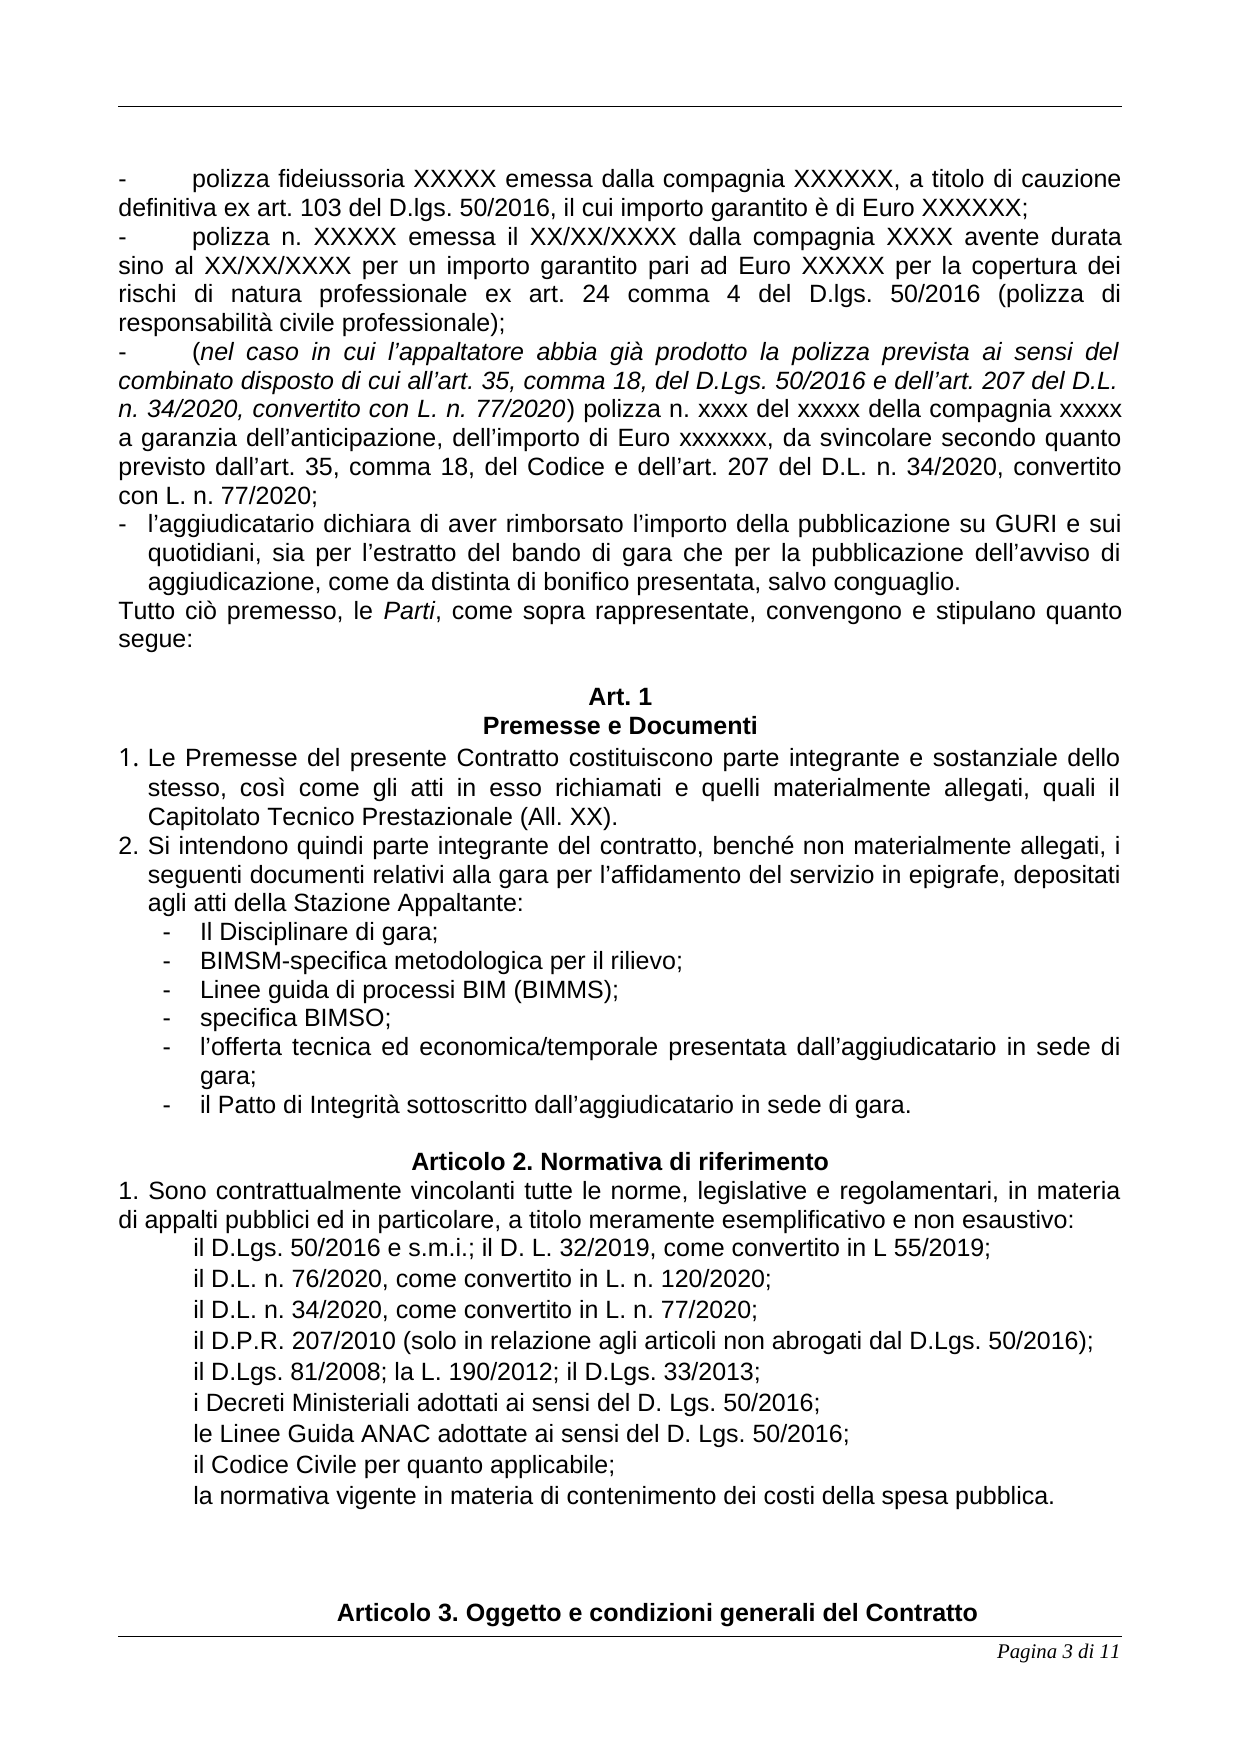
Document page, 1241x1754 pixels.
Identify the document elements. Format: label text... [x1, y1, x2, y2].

list il D.L. n. 76/2020, come convertito in L. n. 120/2020; [156, 1264, 1122, 1295]
list i Decreti Ministeriali adottati ai sensi del D. Lgs. 50/2016; [156, 1388, 1122, 1419]
list l’offerta tecnica ed economica/temporale presentata dall’aggiudicatario in sede di gara; [162, 1032, 1122, 1090]
list Si intendono quindi parte integrante del contratto, benché non materialmente allegati, i seguenti documenti relativi alla gara per l’affidamento del servizio in epigrafe, depositati agli atti della Stazione Appaltante: [118, 831, 1122, 917]
list il D.Lgs. 81/2008; la L. 190/2012; il D.Lgs. 33/2013; [156, 1357, 1122, 1388]
list le Linee Guida ANAC adottate ai sensi del D. Lgs. 50/2016; [156, 1419, 1122, 1450]
text Art. 1 [118, 682, 1122, 711]
list Linee guida di processi BIM (BIMMS); [162, 975, 1122, 1003]
list Il Disciplinare di gara; [162, 917, 1122, 946]
list il D.P.R. 207/2010 (solo in relazione agli articoli non abrogati dal D.Lgs. 50/2016); [156, 1326, 1122, 1357]
list polizza n. XXXXX emessa il XX/XX/XXXX dalla compagnia XXXX avente durata sino al XX/XX/XXXX per un importo garantito pari ad Euro XXXXX per la copertura dei rischi di natura professionale ex art. 24 comma 4 del D.lgs. 50/2016 (polizza di responsabilità civile professionale); [118, 222, 1123, 337]
list la normativa vigente in materia di contenimento dei costi della spesa pubblica. [156, 1481, 1122, 1512]
list l’aggiudicatario dichiara di aver rimborsato l’importo della pubblicazione su GURI e sui quotidiani, sia per l’estratto del bando di gara che per la pubblicazione dell’avviso di aggiudicazione, come da distinta di bonifico presentata, salvo conguaglio. [118, 509, 1123, 596]
text Articolo 2. Normativa di riferimento [118, 1147, 1122, 1176]
list specifica BIMSO; [162, 1003, 1122, 1032]
text Premesse e Documenti [118, 711, 1122, 739]
list Le Premesse del presente Contratto costituiscono parte integrante e sostanziale dello stesso, così come gli atti in esso richiamati e quelli materialmente allegati, quali il Capitolato Tecnico Prestazionale (All. XX). [118, 739, 1122, 831]
list il D.Lgs. 50/2016 e s.m.i.; il D. L. 32/2019, come convertito in L 55/2019; [156, 1233, 1122, 1264]
text 1. Sono contrattualmente vincolanti tutte le norme, legislative e regolamentari, in materia di appalti pubblici ed in particolare, a titolo meramente esemplificativo e non esaustivo: [118, 1176, 1122, 1233]
list il Patto di Integrità sottoscritto dall’aggiudicatario in sede di gara. [162, 1090, 1122, 1118]
text Articolo 3. Oggetto e condizioni generali del Contratto [193, 1598, 1122, 1627]
list il D.L. n. 34/2020, come convertito in L. n. 77/2020; [156, 1295, 1122, 1326]
list il Codice Civile per quanto applicabile; [156, 1450, 1122, 1481]
list polizza fideiussoria XXXXX emessa dalla compagnia XXXXXX, a titolo di cauzione definitiva ex art. 103 del D.lgs. 50/2016, il cui importo garantito è di Euro XXXXXX; [118, 164, 1123, 222]
list (nel caso in cui l’appaltatore abbia già prodotto la polizza prevista ai sensi del combinato disposto di cui all’art. 35, comma 18, del D.Lgs. 50/2016 e dell’art. 207 del D.L. n. 34/2020, convertito con L. n. 77/2020) polizza n. xxxx del xxxxx della compagnia xxxxx a garanzia dell’anticipazione, dell’importo di Euro xxxxxxx, da svincolare secondo quanto previsto dall’art. 35, comma 18, del Codice e dell’art. 207 del D.L. n. 34/2020, convertito con L. n. 77/2020; [118, 337, 1123, 509]
text Tutto ciò premesso, le Parti, come sopra rappresentate, convengono e stipulano quanto segue: [118, 596, 1123, 653]
list BIMSM-specifica metodologica per il rilievo; [162, 946, 1122, 975]
